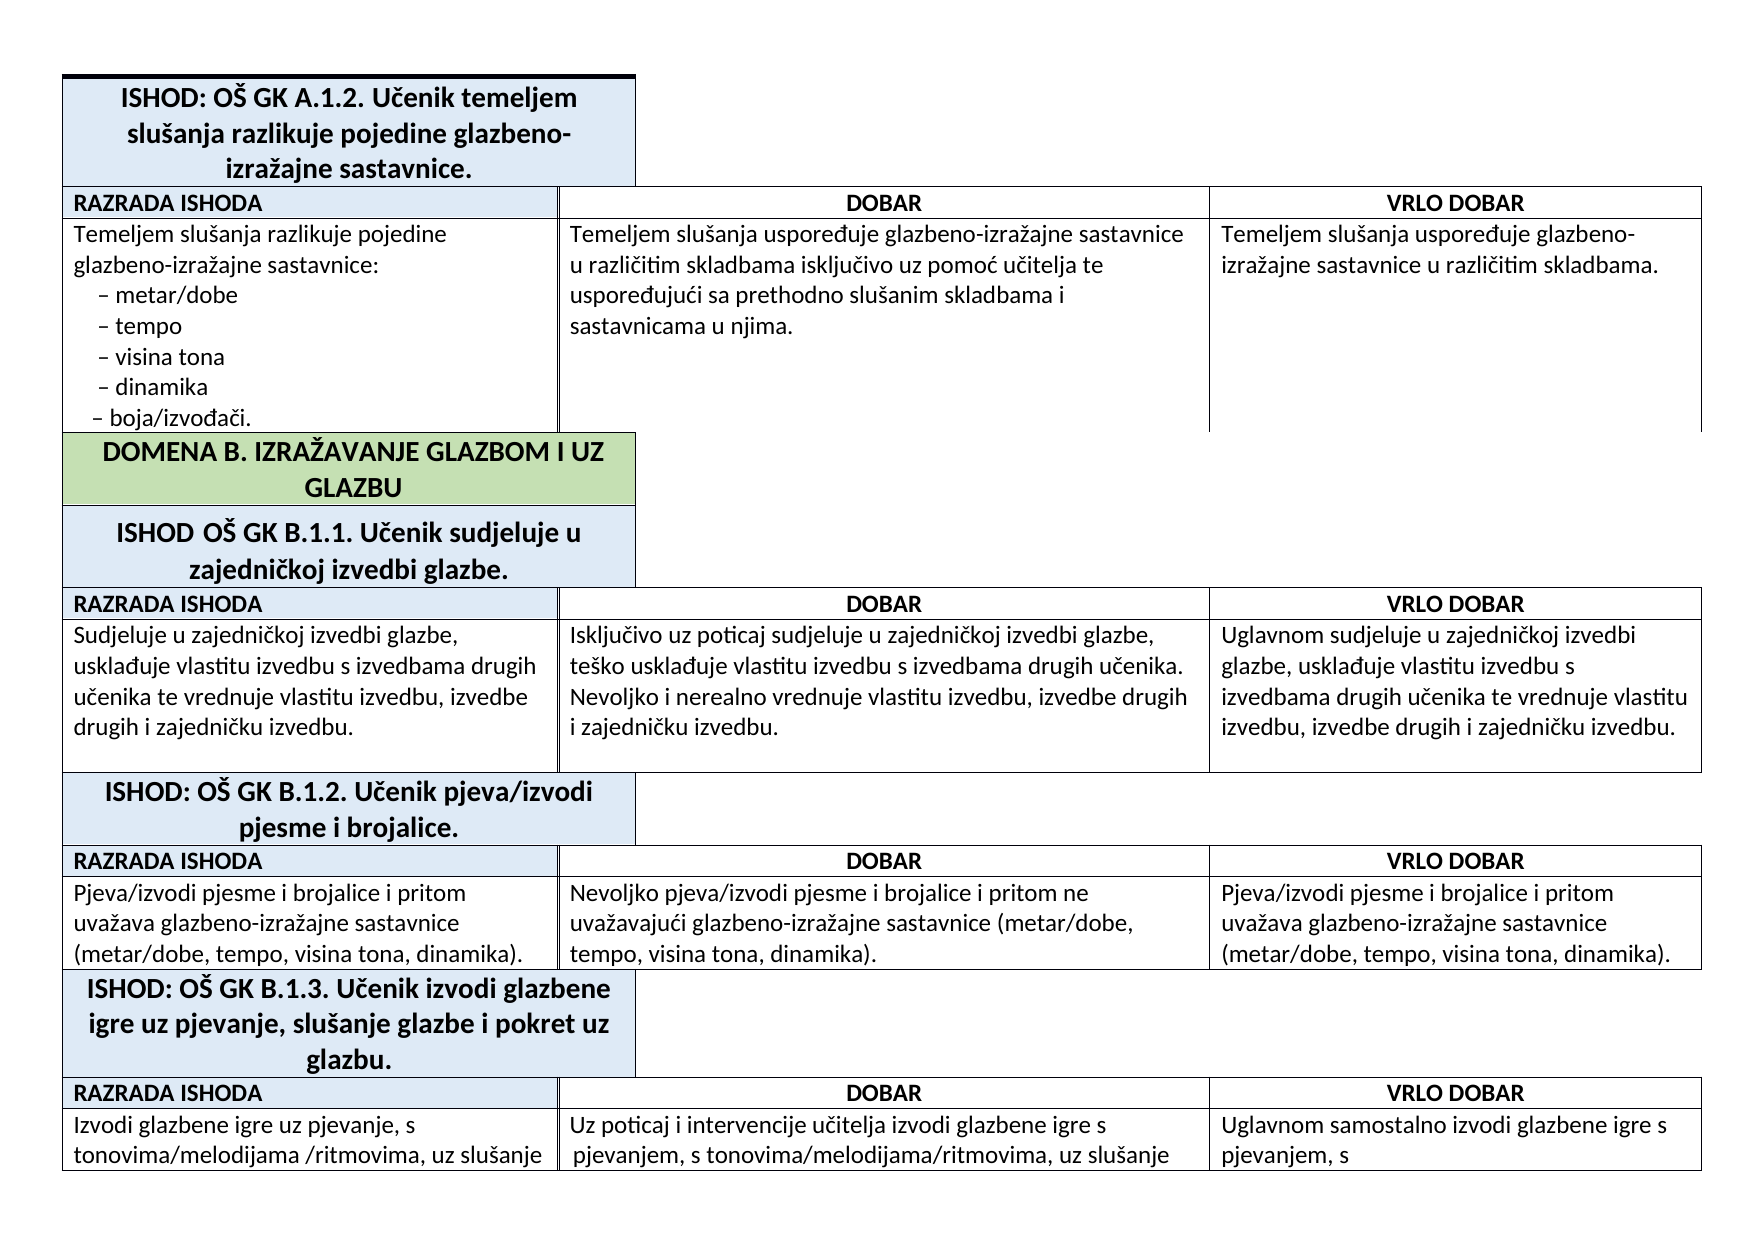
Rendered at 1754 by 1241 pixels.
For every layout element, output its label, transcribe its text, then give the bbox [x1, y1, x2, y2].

table_cell RAZRADA ISHODA [63, 588, 557, 618]
table_cell [636, 773, 1701, 844]
table_cell Temeljem slušanja uspoređuje glazbeno-izražajne sastavnice u različitim skladbama. [1210, 219, 1701, 432]
table_cell Pjeva/izvodi pjesme i brojalice i pritom uvažava glazbeno-izražajne sastavnice (metar/dobe, tempo, visina tona, dinamika). [63, 877, 557, 969]
table_cell ISHOD: OŠ GK B.1.3. Učenik izvodi glazbene igre uz pjevanje, slušanje glazbe i pokret uz glazbu. [63, 970, 635, 1077]
table_cell DOMENA B. IZRAŽAVANJE GLAZBOM I UZ GLAZBU [63, 433, 635, 504]
table_cell Temeljem slušanja uspoređuje glazbeno-izražajne sastavnice u različitim skladbama isključivo uz pomoć učitelja te uspoređujući sa prethodno slušanim skladbama i sastavnicama u njima. [560, 219, 1209, 432]
table_cell VRLO DOBAR [1210, 588, 1701, 618]
table_cell Nevoljko pjeva/izvodi pjesme i brojalice i pritom ne uvažavajući glazbeno-izražajne sastavnice (metar/dobe, tempo, visina tona, dinamika). [560, 877, 1209, 969]
table_cell Temeljem slušanja razlikuje pojedine glazbeno-izražajne sastavnice: – metar/dobe – tempo – visina tona – dinamika – boja/izvođači. [63, 219, 557, 432]
table_cell Uglavnom samostalno izvodi glazbene igre s pjevanjem, s [1210, 1109, 1701, 1170]
table_cell Uglavnom sudjeluje u zajedničkoj izvedbi glazbe, usklađuje vlastitu izvedbu s izvedbama drugih učenika te vrednuje vlastitu izvedbu, izvedbe drugih i zajedničku izvedbu. [1210, 620, 1701, 772]
table_cell DOBAR [560, 846, 1209, 876]
table_cell RAZRADA ISHODA [63, 187, 557, 217]
table_cell Pjeva/izvodi pjesme i brojalice i pritom uvažava glazbeno-izražajne sastavnice (metar/dobe, tempo, visina tona, dinamika). [1210, 877, 1701, 969]
table_cell VRLO DOBAR [1210, 846, 1701, 876]
table_cell ISHOD: OŠ GK A.1.2. Učenik temeljem slušanja razlikuje pojedine glazbeno-izražajne sastavnice. [63, 79, 635, 186]
table_cell DOBAR [560, 187, 1209, 217]
table_cell Uz poticaj i intervencije učitelja izvodi glazbene igre s pjevanjem, s tonovima/melodijama/ritmovima, uz slušanje [560, 1109, 1209, 1170]
table_cell ISHOD: OŠ GK B.1.2. Učenik pjeva/izvodi pjesme i brojalice. [63, 773, 635, 844]
table_cell Izvodi glazbene igre uz pjevanje, s tonovima/melodijama /ritmovima, uz slušanje [63, 1109, 557, 1170]
table_cell DOBAR [560, 1078, 1209, 1108]
table_cell [636, 74, 1701, 186]
table_cell RAZRADA ISHODA [63, 1078, 557, 1108]
table_cell [636, 505, 1701, 587]
table_cell [636, 970, 1701, 1077]
table_cell Sudjeluje u zajedničkoj izvedbi glazbe, usklađuje vlastitu izvedbu s izvedbama drugih učenika te vrednuje vlastitu izvedbu, izvedbe drugih i zajedničku izvedbu. [63, 620, 557, 772]
table_cell Isključivo uz poticaj sudjeluje u zajedničkoj izvedbi glazbe, teško usklađuje vlastitu izvedbu s izvedbama drugih učenika. Nevoljko i nerealno vrednuje vlastitu izvedbu, izvedbe drugih i zajedničku izvedbu. [560, 620, 1209, 772]
table_cell VRLO DOBAR [1210, 1078, 1701, 1108]
table_cell ISHOD OŠ GK B.1.1. Učenik sudjeluje u zajedničkoj izvedbi glazbe. [63, 506, 635, 587]
table_cell VRLO DOBAR [1210, 187, 1701, 217]
table_cell RAZRADA ISHODA [63, 846, 557, 876]
table_cell [636, 432, 1701, 504]
table_cell DOBAR [560, 588, 1209, 618]
